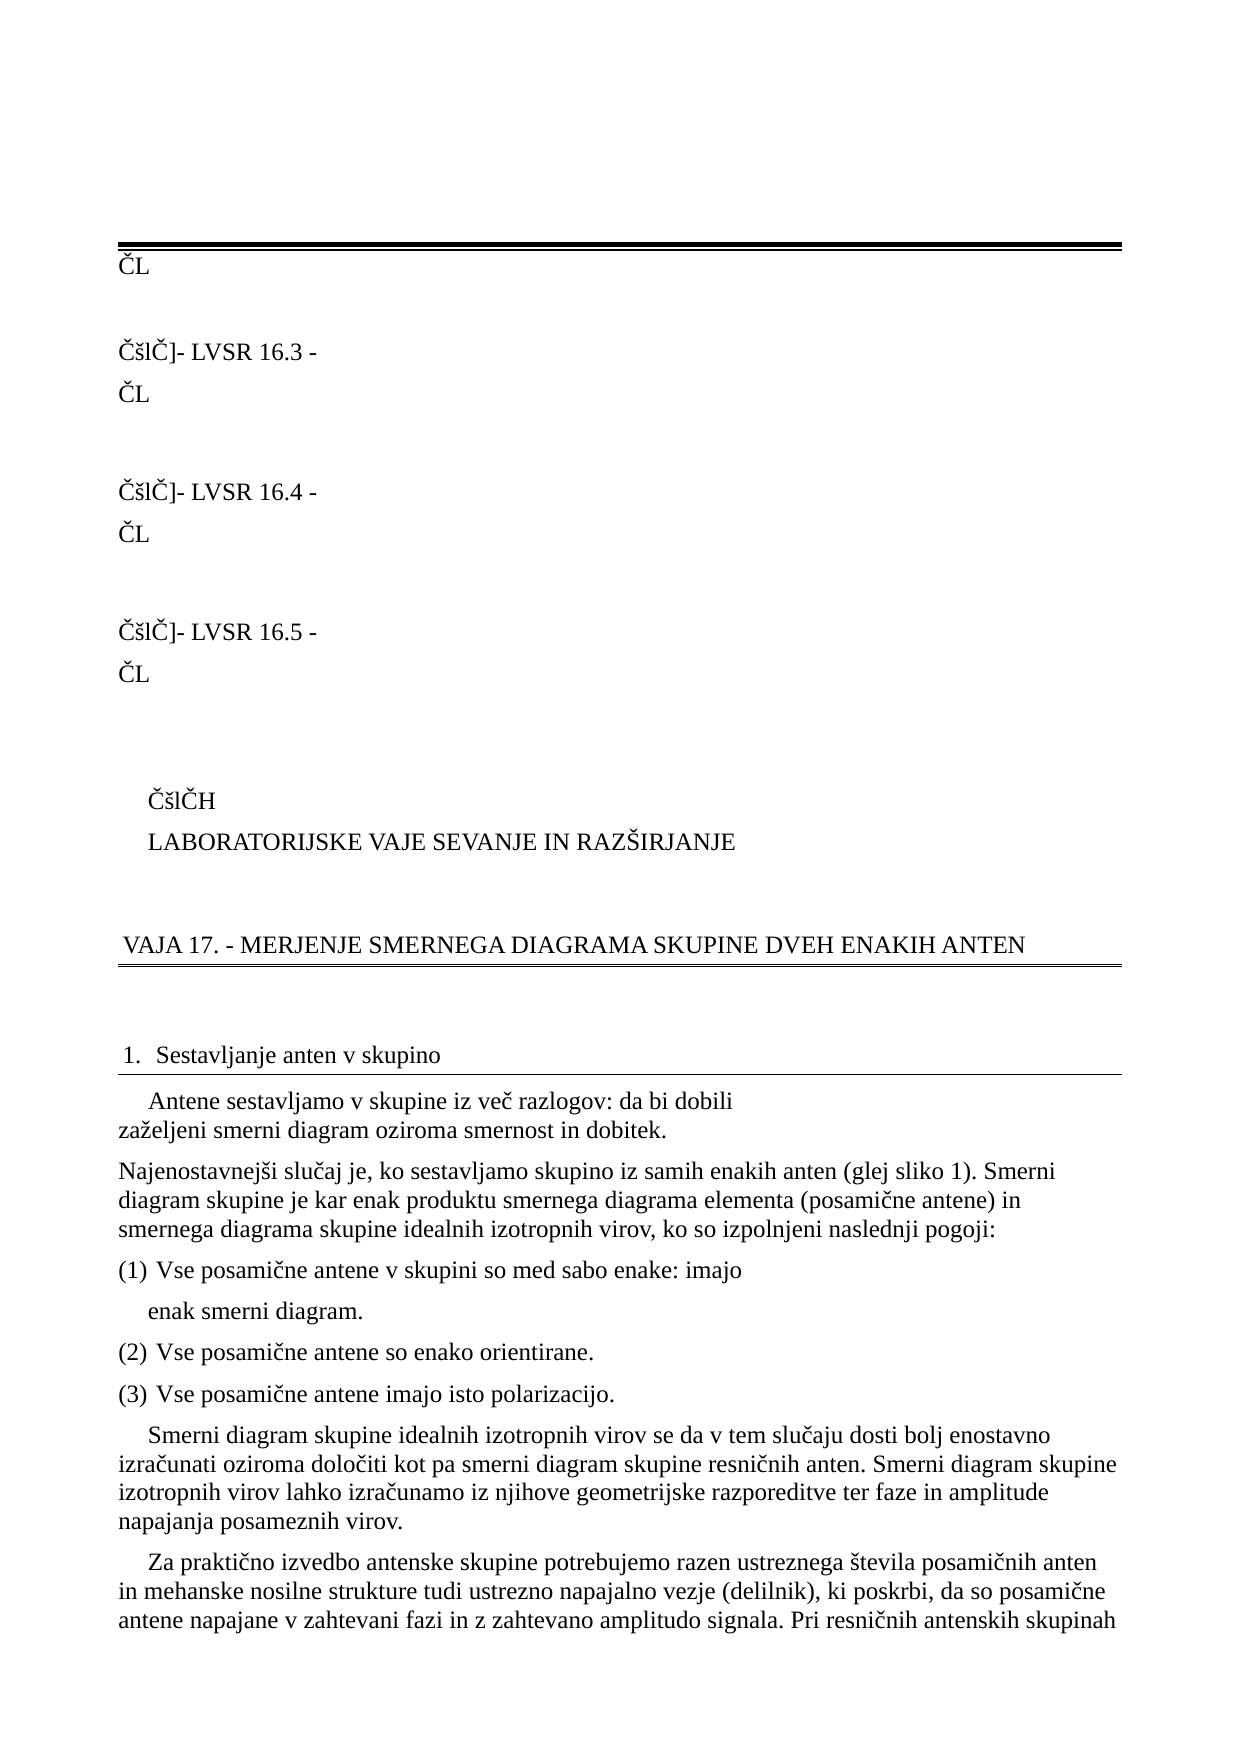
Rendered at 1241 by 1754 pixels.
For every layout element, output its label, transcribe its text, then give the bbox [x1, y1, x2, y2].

text ČšlČH [148, 786, 1122, 815]
text 1. Sestavljanje anten v skupino [118, 1036, 1122, 1074]
text LABORATORIJSKE VAJE SEVANJE IN RAZŠIRJANJE [148, 827, 1122, 856]
text enak smerni diagram. [148, 1296, 1122, 1325]
text zaželjeni smerni diagram oziroma smernost in dobitek. [118, 1115, 1122, 1144]
text Antene sestavljamo v skupine iz več razlogov: da bi dobili [118, 1086, 1122, 1115]
text ČL [118, 379, 1122, 407]
text (2) Vse posamične antene so enako orientirane. [118, 1337, 1122, 1366]
text ČL [118, 251, 1122, 280]
text Najenostavnejši slučaj je, ko sestavljamo skupino iz samih enakih anten (glej sliko 1). Smerni diagram skupine je kar enak produktu smernega diagrama elementa (posamične antene) in smernega diagrama skupine idealnih izotropnih virov, ko so izpolnjeni naslednji pogoji: [118, 1156, 1122, 1242]
text ČL [118, 519, 1122, 547]
text (3) Vse posamične antene imajo isto polarizacijo. [118, 1379, 1122, 1407]
text ČšlČ]- LVSR 16.5 - [118, 617, 1122, 646]
text ČšlČ]- LVSR 16.3 - [118, 337, 1122, 366]
text ČšlČ]- LVSR 16.4 - [118, 477, 1122, 506]
text VAJA 17. - MERJENJE SMERNEGA DIAGRAMA SKUPINE DVEH ENAKIH ANTEN [118, 926, 1122, 964]
text Za praktično izvedbo antenske skupine potrebujemo razen ustreznega števila posamičnih anten in mehanske nosilne strukture tudi ustrezno napajalno vezje (delilnik), ki poskrbi, da so posamične antene napajane v zahtevani fazi in z zahtevano amplitudo signala. Pri resničnih antenskih skupinah [118, 1547, 1122, 1634]
text (1) Vse posamične antene v skupini so med sabo enake: imajo [118, 1255, 1122, 1284]
text Smerni diagram skupine idealnih izotropnih virov se da v tem slučaju dosti bolj enostavno izračunati oziroma določiti kot pa smerni diagram skupine resničnih anten. Smerni diagram skupine izotropnih virov lahko izračunamo iz njihove geometrijske razporeditve ter faze in amplitude napajanja posameznih virov. [118, 1420, 1122, 1535]
text ČL [118, 659, 1122, 687]
